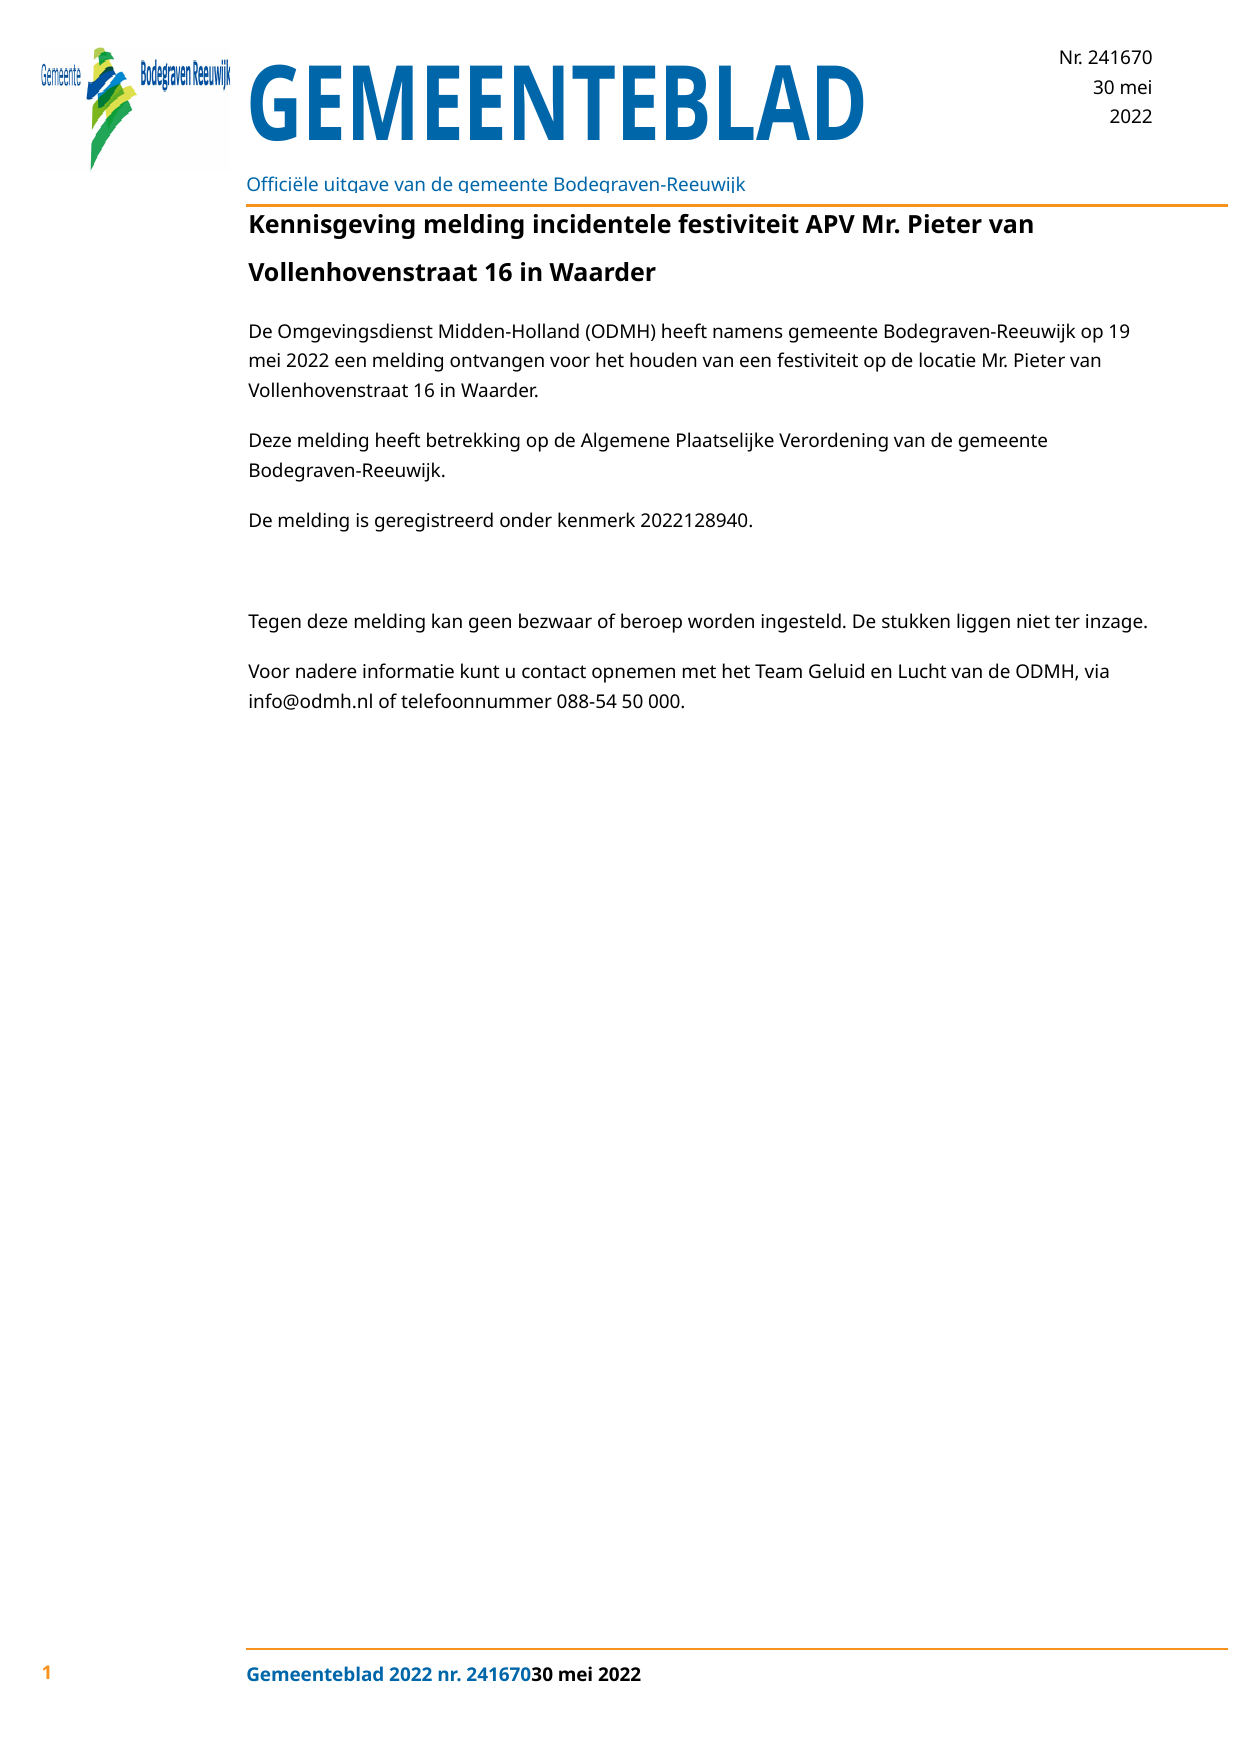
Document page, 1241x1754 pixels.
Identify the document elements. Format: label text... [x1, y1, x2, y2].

text Deze melding heeft betrekking op de Algemene Plaatselijke Verordening van de gemeente Bodegraven-Reeuwijk. [248, 427, 1152, 483]
picture [41, 47, 231, 172]
text De Omgevingsdienst Midden-Holland (ODMH) heeft namens gemeente Bodegraven-Reeuwijk op 19 mei 2022 een melding ontvangen voor het houden van een festiviteit op de locatie Mr. Pieter van Vollenhovenstraat 16 in Waarder. [248, 318, 1152, 403]
text Kennisgeving melding incidentele festiviteit APV Mr. Pieter van Vollenhovenstraat 16 in Waarder [248, 207, 1152, 288]
text De melding is geregistreerd onder kenmerk 2022128940. [248, 507, 1152, 533]
text Tegen deze melding kan geen bezwaar of beroep worden ingesteld. De stukken liggen niet ter inzage. [248, 608, 1152, 634]
text Voor nadere informatie kunt u contact opnemen met het Team Geluid en Lucht van de ODMH, via info@odmh.nl of telefoonnummer 088-54 50 000. [248, 659, 1152, 714]
